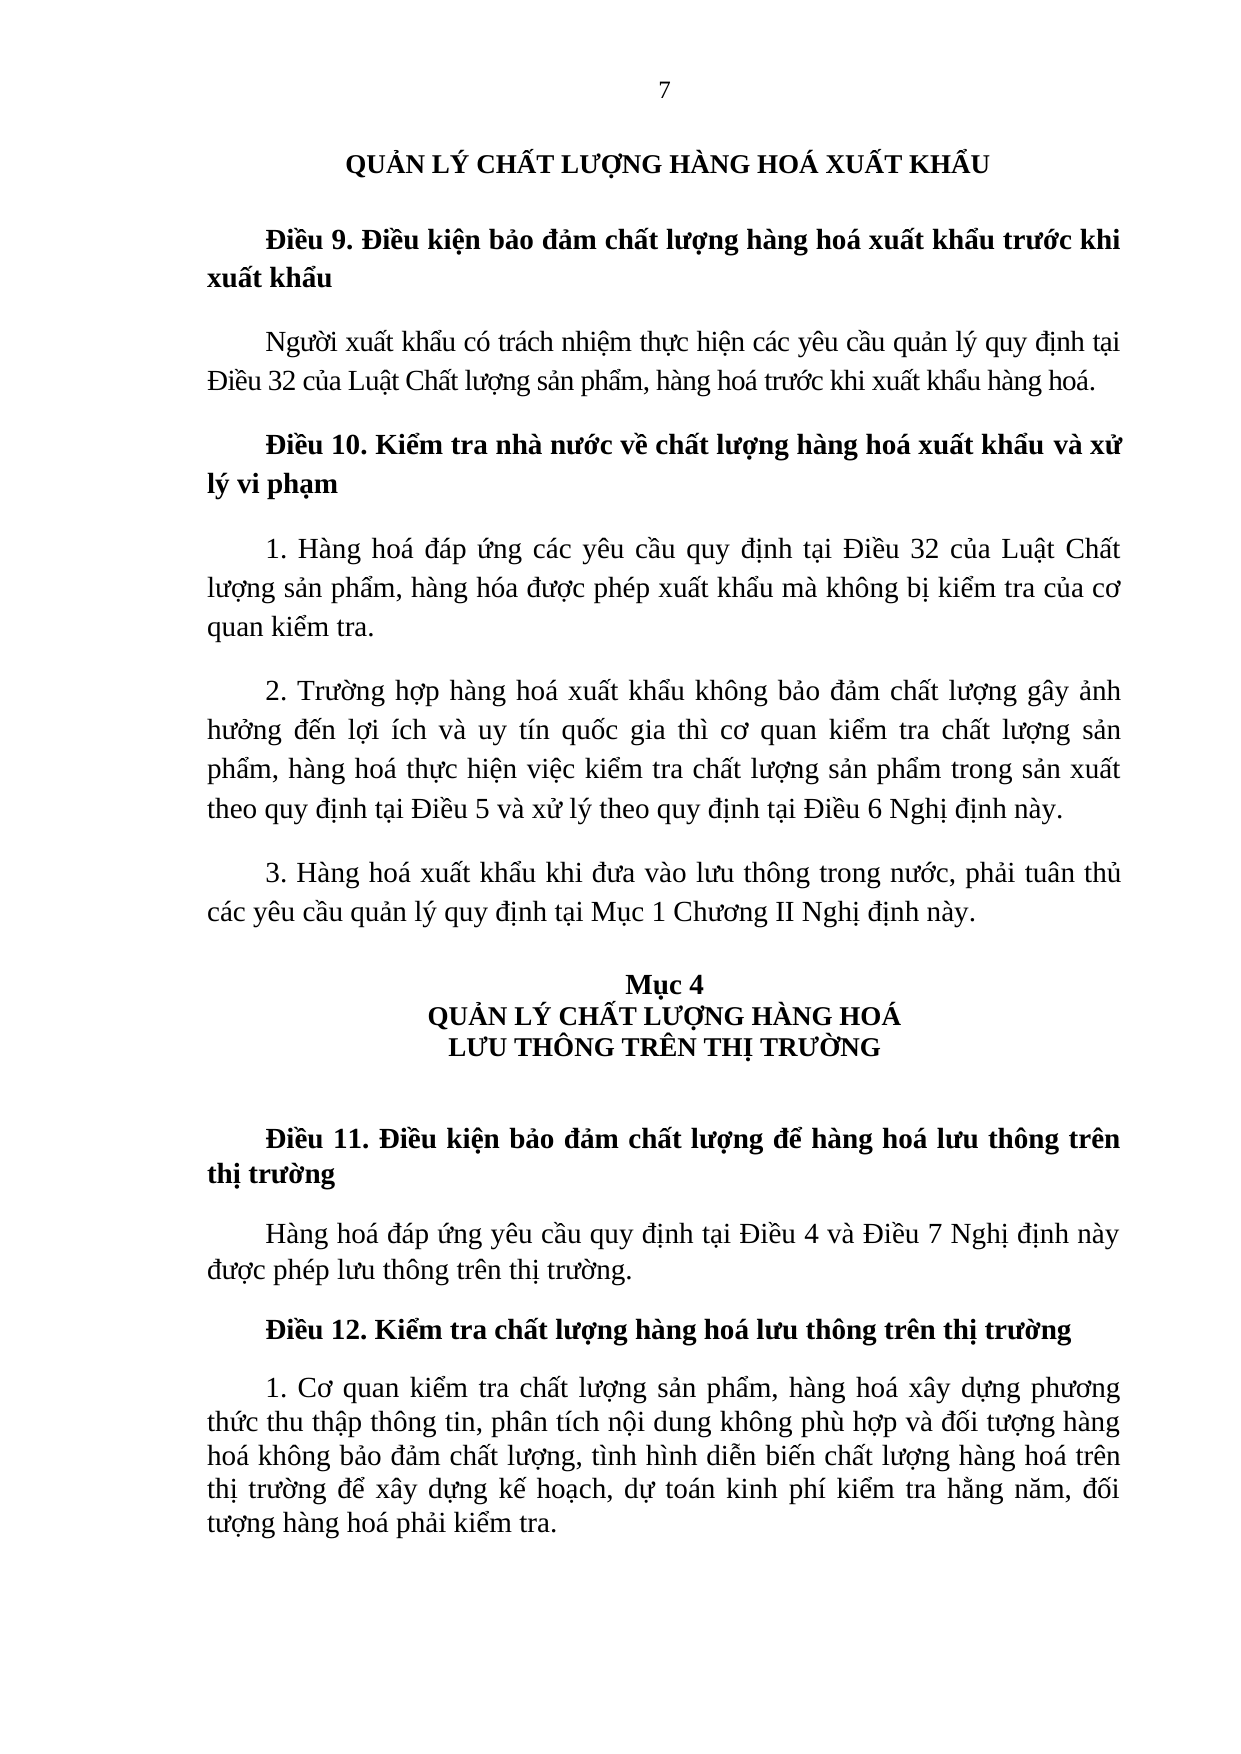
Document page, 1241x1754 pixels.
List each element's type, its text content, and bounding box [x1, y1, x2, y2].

text QUẢN LÝ CHẤT LƯỢNG HÀNG HOÁ [207, 1000, 1122, 1031]
text QUẢN LÝ CHẤT LƯỢNG HÀNG HOÁ XUẤT KHẨU [207, 148, 1122, 179]
text 1. Hàng hoá đáp ứng các yêu cầu quy định tại Điều 32 của Luật Chất lượng sản phẩm, hàng hóa được phép xuất khẩu mà không bị kiểm tra của cơ quan kiểm tra. [207, 531, 1122, 643]
text Người xuất khẩu có trách nhiệm thực hiện các yêu cầu quản lý quy định tại Điều 32 của Luật Chất lượng sản phẩm, hàng hoá trước khi xuất khẩu hàng hoá. [207, 324, 1122, 397]
text 2. Trường hợp hàng hoá xuất khẩu không bảo đảm chất lượng gây ảnh hưởng đến lợi ích và uy tín quốc gia thì cơ quan kiểm tra chất lượng sản phẩm, hàng hoá thực hiện việc kiểm tra chất lượng sản phẩm trong sản xuất theo quy định tại Điều 5 và xử lý theo quy định tại Điều 6 Nghị định này. [207, 673, 1122, 824]
text Điều 11. Điều kiện bảo đảm chất lượng để hàng hoá lưu thông trên thị trường [207, 1121, 1122, 1190]
text 3. Hàng hoá xuất khẩu khi đưa vào lưu thông trong nước, phải tuân thủ các yêu cầu quản lý quy định tại Mục 1 Chương II Nghị định này. [207, 855, 1122, 928]
text Điều 10. Kiểm tra nhà nước về chất lượng hàng hoá xuất khẩu và xử lý vi phạm [207, 427, 1122, 500]
text Hàng hoá đáp ứng yêu cầu quy định tại Điều 4 và Điều 7 Nghị định này được phép lưu thông trên thị trường. [207, 1217, 1122, 1285]
text 1. Cơ quan kiểm tra chất lượng sản phẩm, hàng hoá xây dựng phương thức thu thập thông tin, phân tích nội dung không phù hợp và đối tượng hàng hoá không bảo đảm chất lượng, tình hình diễn biến chất lượng hàng hoá trên thị trường để xây dựng kế hoạch, dự toán kinh phí kiểm tra hằng năm, đối tượng hàng hoá phải kiểm tra. [207, 1371, 1122, 1538]
text Điều 12. Kiểm tra chất lượng hàng hoá lưu thông trên thị trường [207, 1312, 1122, 1346]
text Điều 9. Điều kiện bảo đảm chất lượng hàng hoá xuất khẩu trước khi xuất khẩu [207, 222, 1122, 294]
text Mục 4 [207, 967, 1122, 1000]
text LƯU THÔNG TRÊN THỊ TRƯỜNG [207, 1031, 1122, 1063]
